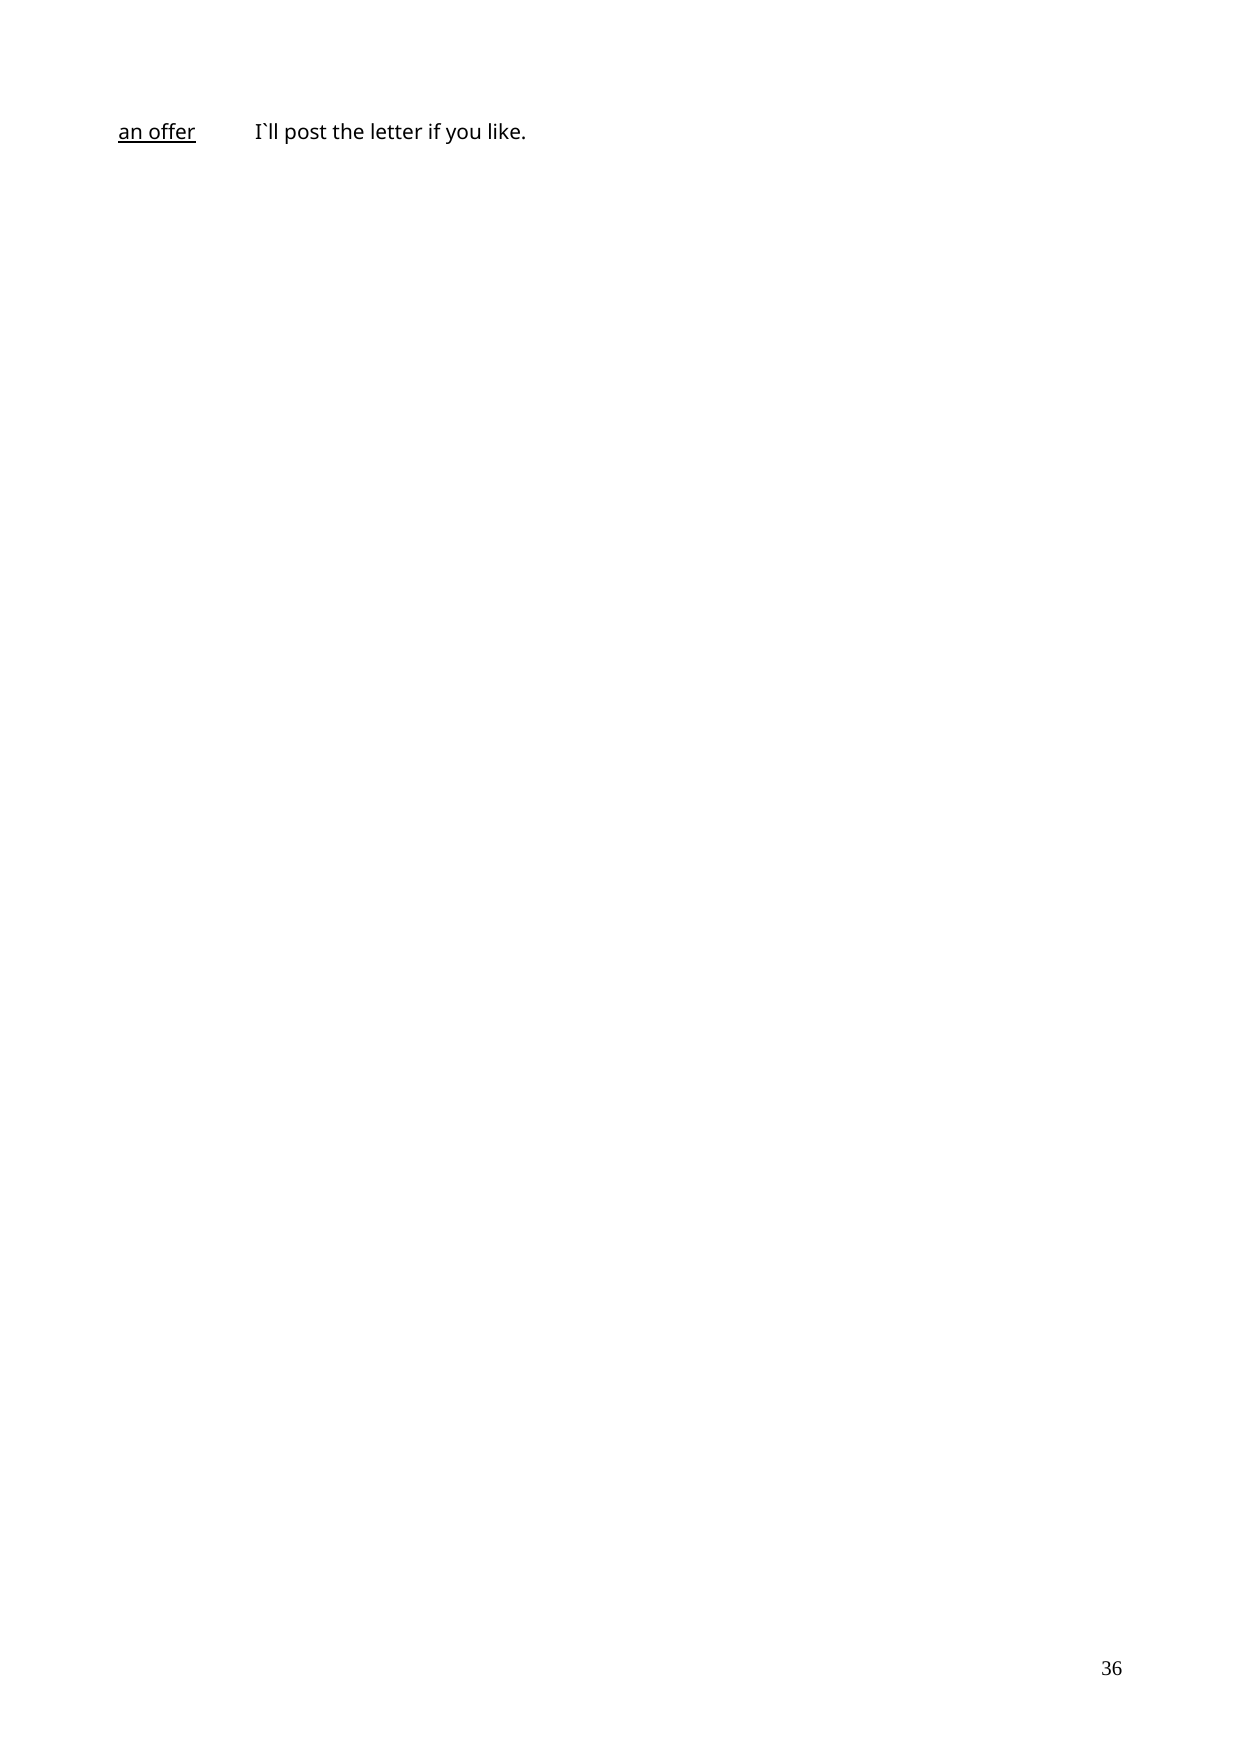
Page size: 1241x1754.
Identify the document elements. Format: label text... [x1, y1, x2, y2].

text an offer I`ll post the letter if you like. [118, 117, 1122, 146]
